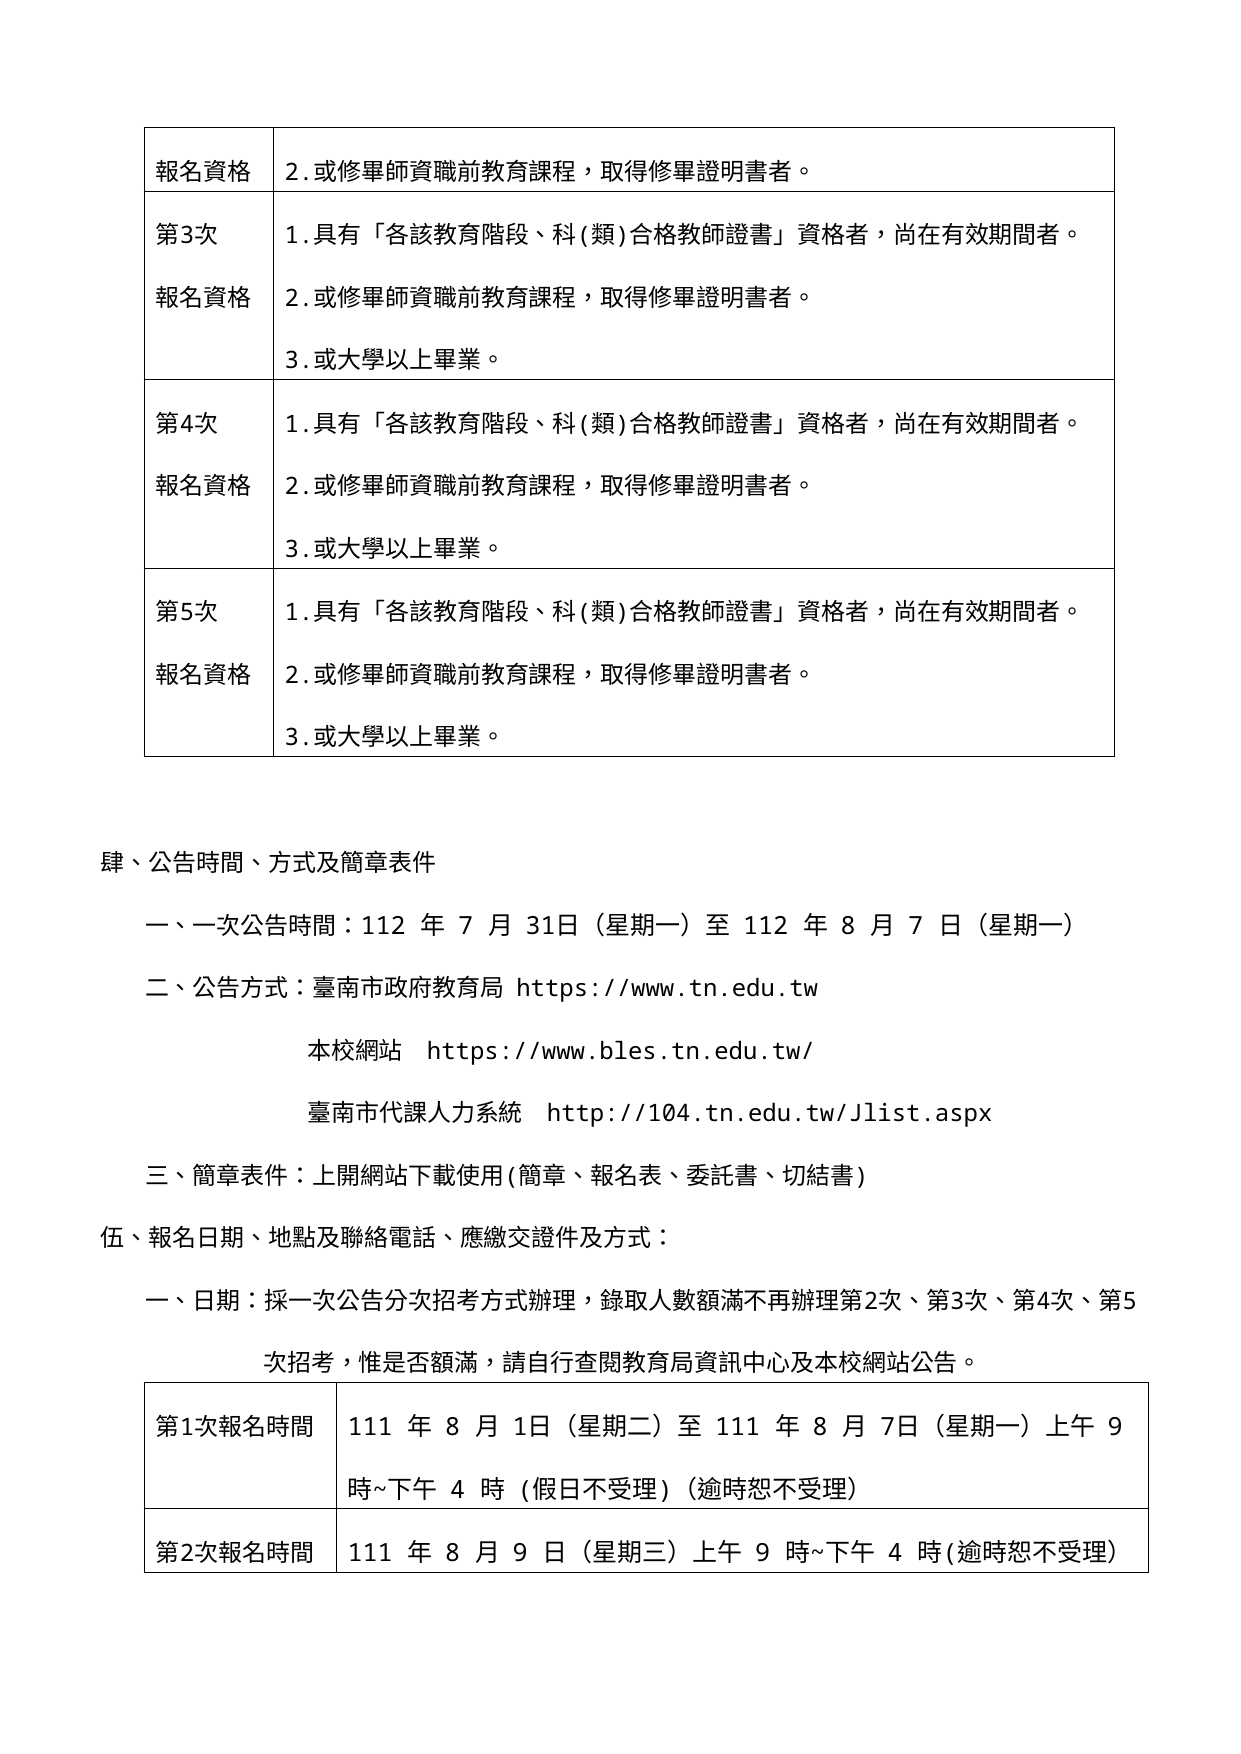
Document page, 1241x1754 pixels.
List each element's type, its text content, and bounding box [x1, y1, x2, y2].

table_cell 111 年 8 月 9 日（星期三）上午 9 時~下午 4 時(逾時恕不受理） [337, 1509, 1148, 1572]
table_header 第1次報名時間 [145, 1383, 336, 1508]
table_cell 1.具有「各該教育階段、科(類)合格教師證書」資格者，尚在有效期間者。 2.或修畢師資職前教育課程，取得修畢證明書者。 3.或大學以上畢業。 [274, 569, 1114, 756]
text 二、公告方式：臺南市政府教育局 https://www.tn.edu.tw [145, 945, 1140, 1007]
table_cell 2.或修畢師資職前教育課程，取得修畢證明書者。 [274, 128, 1114, 191]
table_cell 報名資格 [145, 128, 273, 191]
text 臺南市代課人力系統 http://104.tn.edu.tw/Jlist.aspx [174, 1070, 1140, 1132]
table_cell 第5次 報名資格 [145, 569, 273, 756]
table_cell 第3次 報名資格 [145, 192, 273, 379]
table_cell 第2次報名時間 [145, 1509, 336, 1572]
text 肆、公告時間、方式及簡章表件 [100, 820, 1140, 882]
table_header 111 年 8 月 1日（星期二）至 111 年 8 月 7日（星期一）上午 9 時~下午 4 時 (假日不受理)（逾時恕不受理） [337, 1383, 1148, 1508]
table_cell 1.具有「各該教育階段、科(類)合格教師證書」資格者，尚在有效期間者。 2.或修畢師資職前教育課程，取得修畢證明書者。 3.或大學以上畢業。 [274, 192, 1114, 379]
table_cell 第4次 報名資格 [145, 380, 273, 568]
text 伍、報名日期、地點及聯絡電話、應繳交證件及方式： [100, 1195, 1140, 1257]
text 本校網站 https://www.bles.tn.edu.tw/ [156, 1007, 1140, 1070]
text 三、簡章表件：上開網站下載使用(簡章、報名表、委託書、切結書) [145, 1132, 1140, 1195]
text 一、一次公告時間：112 年 7 月 31日（星期一）至 112 年 8 月 7 日（星期一） [145, 882, 1140, 945]
table_cell 1.具有「各該教育階段、科(類)合格教師證書」資格者，尚在有效期間者。 2.或修畢師資職前教育課程，取得修畢證明書者。 3.或大學以上畢業。 [274, 380, 1114, 568]
text 一、日期：採一次公告分次招考方式辦理，錄取人數額滿不再辦理第2次、第3次、第4次、第5次招考，惟是否額滿，請自行查閱教育局資訊中心及本校網站公告。 [145, 1257, 1140, 1382]
